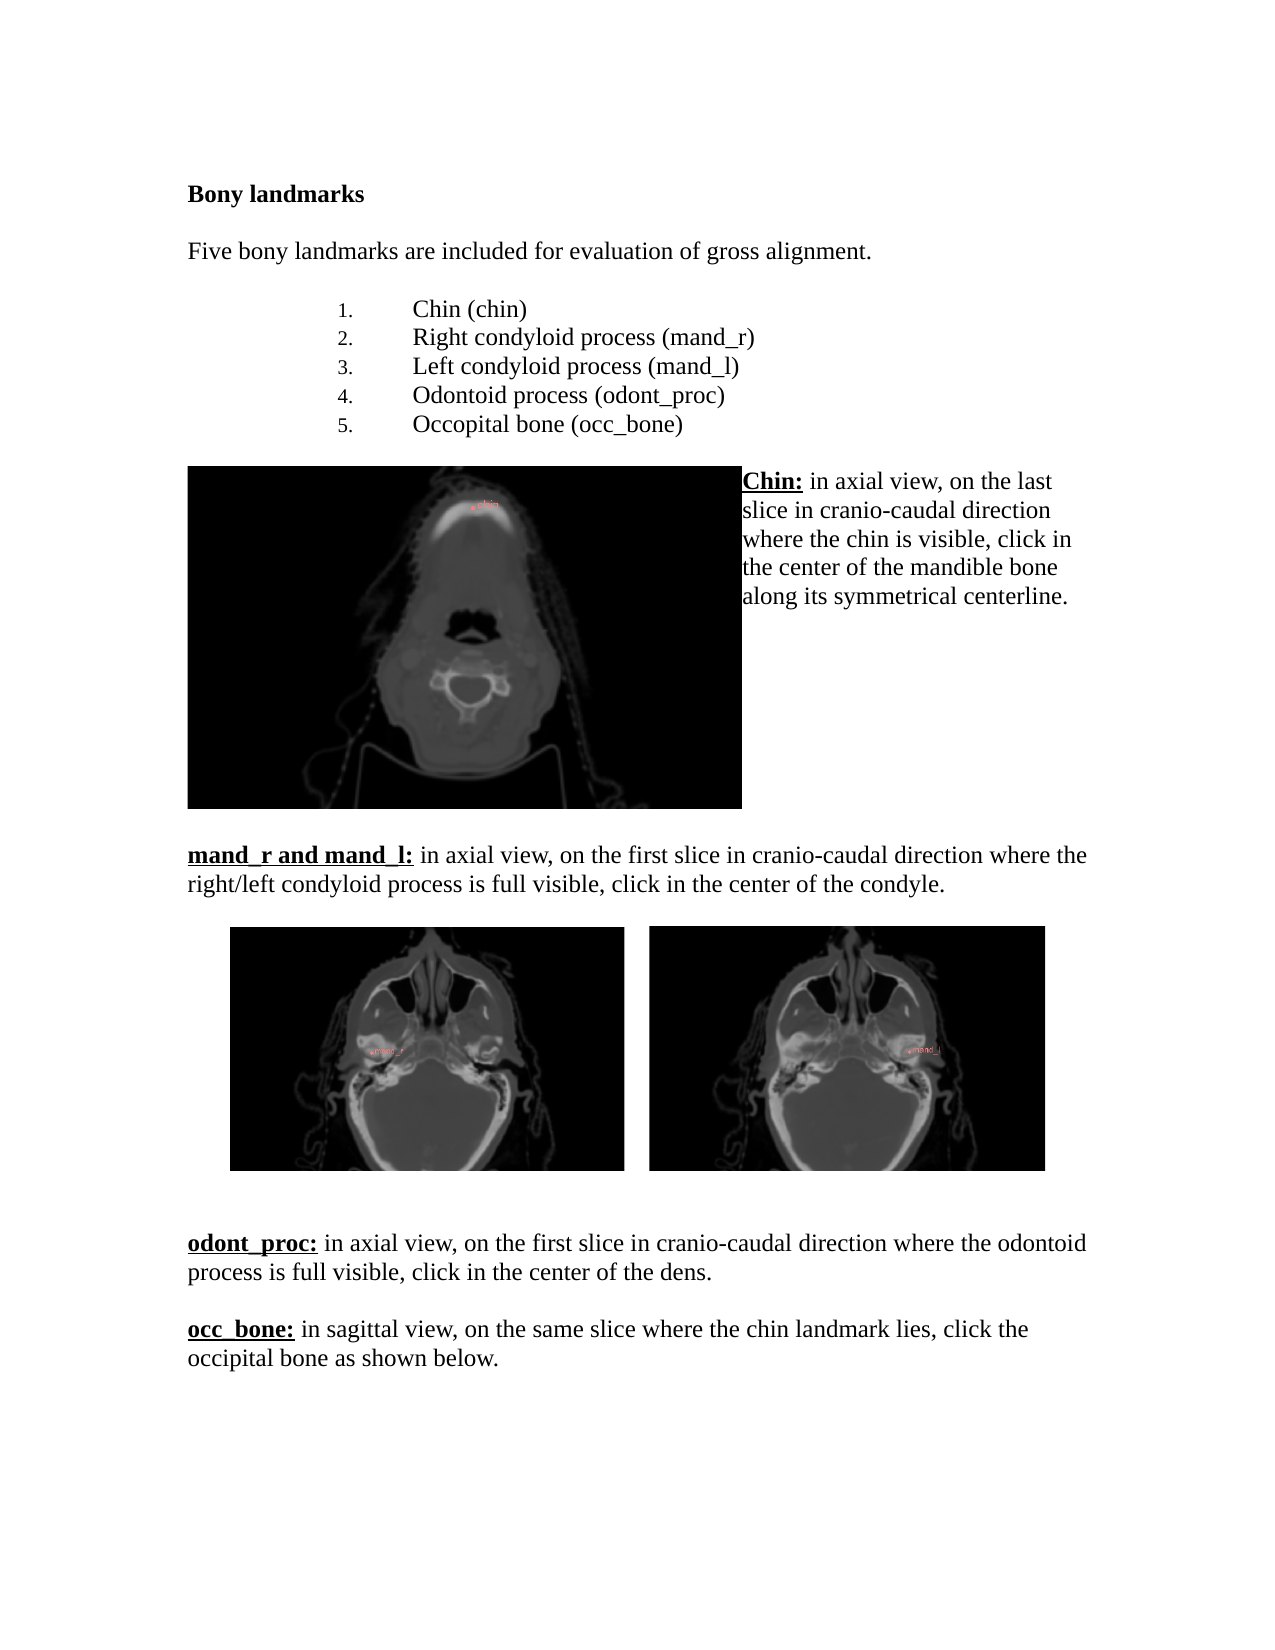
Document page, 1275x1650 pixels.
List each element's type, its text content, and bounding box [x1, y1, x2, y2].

picture [230, 927, 625, 1171]
list Occopital bone (occ_bone) [262, 409, 1087, 466]
text Bony landmarks [187, 179, 1087, 207]
list Right condyloid process (mand_r) [262, 322, 1087, 351]
list Odontoid process (odont_proc) [262, 380, 1087, 409]
text occ_bone: in sagittal view, on the same slice where the chin landmark lies, click the occipital bone as shown below. [187, 1314, 1087, 1372]
text Five bony landmarks are included for evaluation of gross alignment. [187, 236, 1087, 265]
list Chin (chin) [262, 294, 1087, 322]
list Left condyloid process (mand_l) [262, 351, 1087, 380]
text odont_proc: in axial view, on the first slice in cranio-caudal direction where the odontoid process is full visible, click in the center of the dens. [187, 1228, 1087, 1285]
text Chin: in axial view, on the last slice in cranio-caudal direction where the chin is visible, click in the center of the mandible bone along its symmetrical centerline. [742, 466, 1087, 610]
picture [187, 466, 742, 809]
text mand_r and mand_l: in axial view, on the first slice in cranio-caudal direction where the right/left condyloid process is full visible, click in the center of the condyle. [187, 840, 1087, 897]
picture [649, 926, 1046, 1171]
